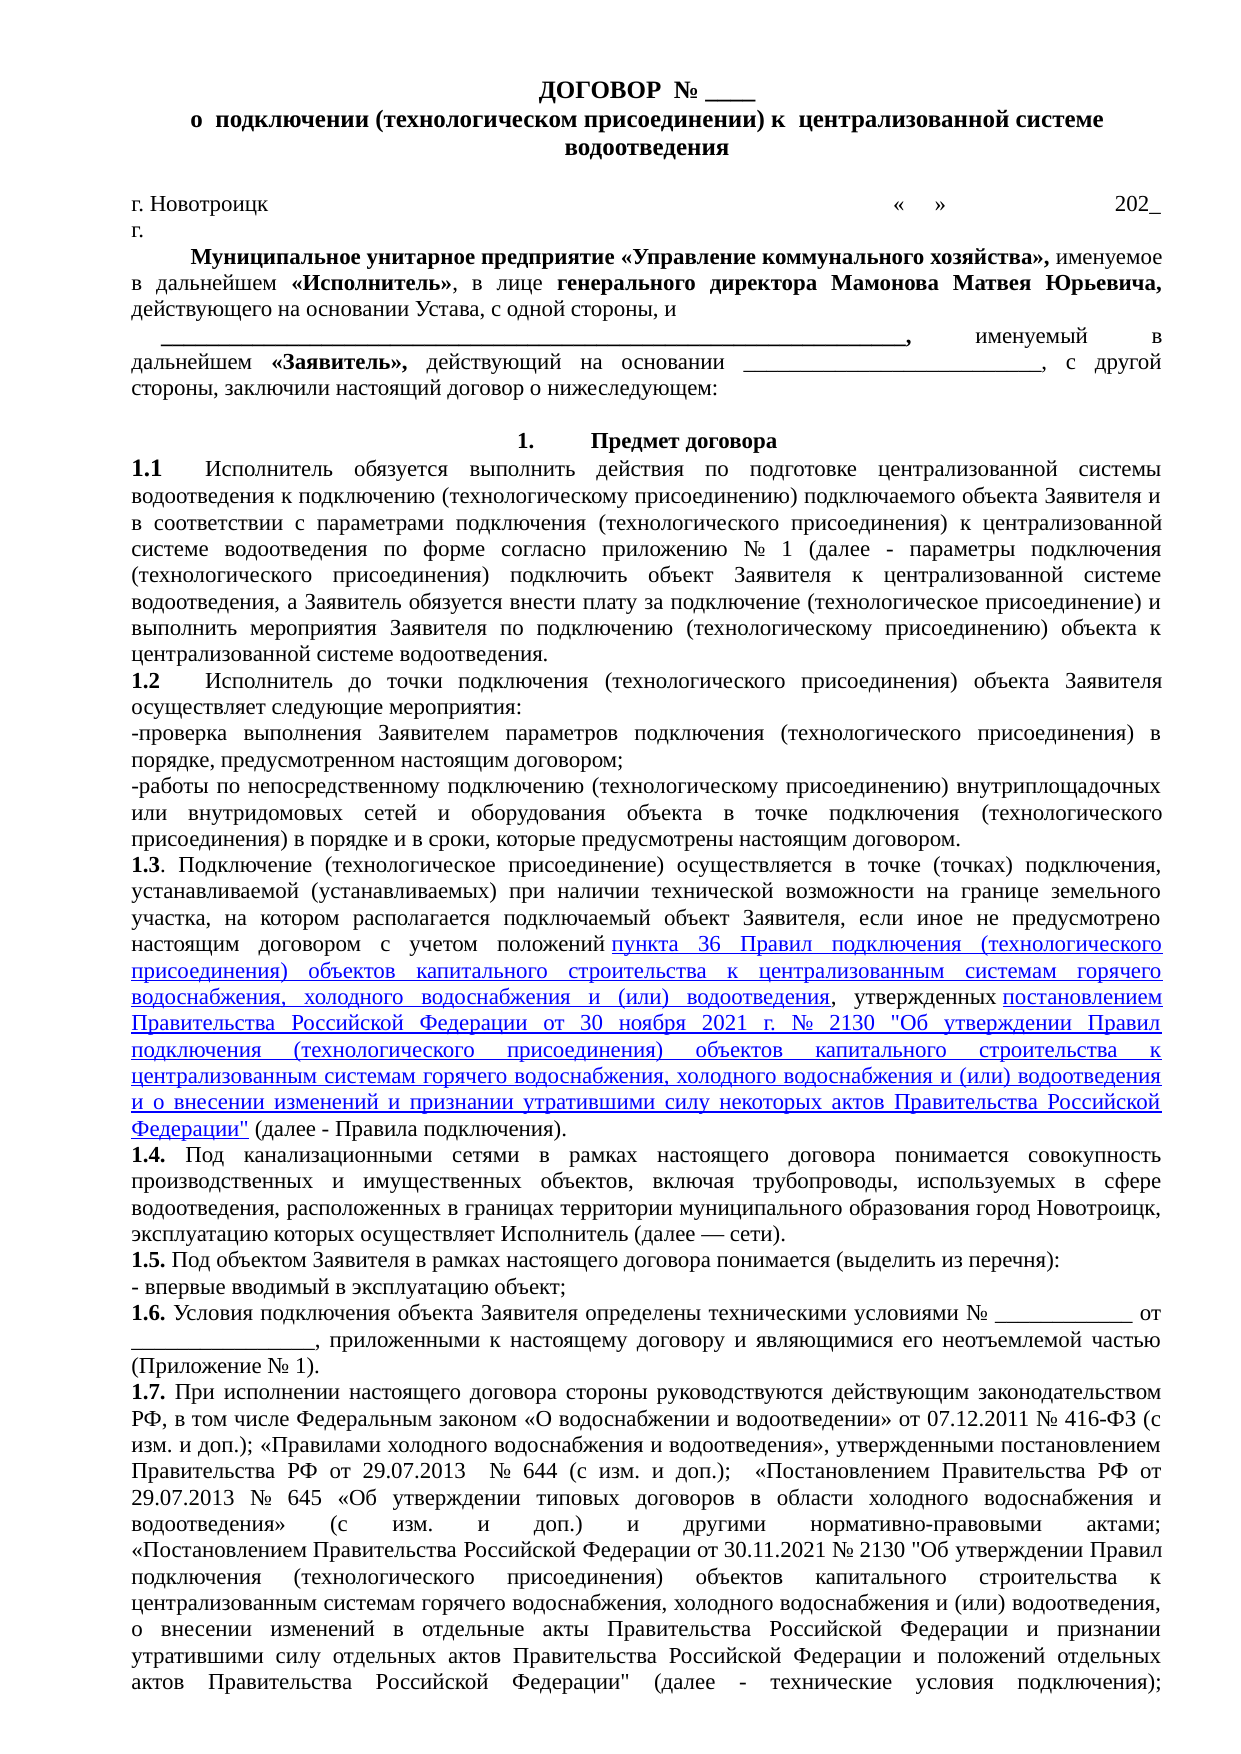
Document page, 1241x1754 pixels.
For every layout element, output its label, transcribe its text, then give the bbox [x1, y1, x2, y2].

text централизованным системам горячего водоснабжения, холодного водоснабжения и (или) водоотведения [131, 1060, 1162, 1085]
list Предмет договора [131, 427, 1162, 453]
text 1.7. При исполнении настоящего договора стороны руководствуются действующим законодательством РФ, в том числе Федеральным законом «О водоснабжении и водоотведении» от 07.12.2011 № 416-ФЗ (с изм. и доп.); «Правилами холодного водоснабжения и водоотведения», утвержденными постановлением Правительства РФ от 29.07.2013 № 644 (с изм. и доп.); «Постановлением Правительства РФ от 29.07.2013 № 645 «Об утверждении типовых договоров в области холодного водоснабжения и водоотведения» (с изм. и доп.) и другими нормативно-правовыми актами; «Постановлением Правительства Российской Федерации от 30.11.2021 № 2130 "Об утверждении Правил подключения (технологического присоединения) объектов капитального строительства к централизованным системам горячего водоснабжения, холодного водоснабжения и (или) водоотведения, о внесении изменений в отдельные акты Правительства Российской Федерации и признании утратившими силу отдельных актов Правительства Российской Федерации и положений отдельных актов Правительства Российской Федерации" (далее - технические условия подключения); [131, 1378, 1162, 1694]
text водоснабжения, холодного водоснабжения и (или) водоотведения, утвержденных постановлением Правительства Российской Федерации от 30 ноября 2021 г. № 2130 "Об утверждении Правил [131, 981, 1162, 1032]
text - впервые вводимый в эксплуатацию объект; [131, 1273, 1162, 1299]
text подключения (технологического присоединения) объектов капитального строительства к [131, 1034, 1162, 1059]
text -проверка выполнения Заявителем параметров подключения (технологического присоединения) в порядке, предусмотренном настоящим договором; [131, 719, 1162, 772]
text 1.3. Подключение (технологическое присоединение) осуществляется в точке (точках) подключения, устанавливаемой (устанавливаемых) при наличии технической возможности на границе земельного участка, на котором располагается подключаемый объект Заявителя, если иное не предусмотрено настоящим договором с учетом положений пункта 36 Правил подключения (технологического присоединения) объектов капитального строительства к централизованным системам горячего [131, 851, 1162, 980]
text г. Новотроицк « » 202_ г. [131, 190, 1162, 243]
list Исполнитель обязуется выполнить действия по подготовке централизованной системы водоотведения к подключению (технологическому присоединению) подключаемого объекта Заявителя и в соответствии с параметрами подключения (технологического присоединения) к централизованной системе водоотведения по форме согласно приложению № 1 (далее - параметры подключения (технологического присоединения) подключить объект Заявителя к централизованной системе водоотведения, а Заявитель обязуется внести плату за подключение (технологическое присоединение) и выполнить мероприятия Заявителя по подключению (технологическому присоединению) объекта к централизованной системе водоотведения. [131, 453, 1162, 667]
text 1.4. Под канализационными сетями в рамках настоящего договора понимается совокупность производственных и имущественных объектов, включая трубопроводы, используемых в сфере водоотведения, расположенных в границах территории муниципального образования город Новотроицк, эксплуатацию которых осуществляет Исполнитель (далее — сети). [131, 1141, 1162, 1247]
text 1.2 Исполнитель до точки подключения (технологического присоединения) объекта Заявителя осуществляет следующие мероприятия: [131, 667, 1162, 719]
text 1.6. Условия подключения объекта Заявителя определены техническими условиями № ____________ от ________________, приложенными к настоящему договору и являющимися его неотъемлемой частью (Приложение № 1). [131, 1299, 1162, 1378]
text о подключении (технологическом присоединении) к централизованной системе водоотведения [131, 104, 1162, 161]
text Муниципальное унитарное предприятие «Управление коммунального хозяйства», именуемое в дальнейшем «Исполнитель», в лице генерального директора Мамонова Матвея Юрьевича, действующего на основании Устава, с одной стороны, и [131, 243, 1162, 322]
text -работы по непосредственному подключению (технологическому присоединению) внутриплощадочных или внутридомовых сетей и оборудования объекта в точке подключения (технологического присоединения) в порядке и в сроки, которые предусмотрены настоящим договором. [131, 772, 1162, 851]
text _________________________________________________________________, именуемый в дальнейшем «Заявитель», действующий на основании __________________________, с другой стороны, заключили настоящий договор о нижеследующем: [131, 322, 1162, 401]
text 1.5. Под объектом Заявителя в рамках настоящего договора понимается (выделить из перечня): [131, 1247, 1162, 1273]
text Федерации" (далее - Правила подключения). [131, 1113, 1162, 1141]
text ДОГОВОР № ____ [131, 75, 1162, 104]
text и о внесении изменений и признании утратившими силу некоторых актов Правительства Российской [131, 1086, 1162, 1111]
